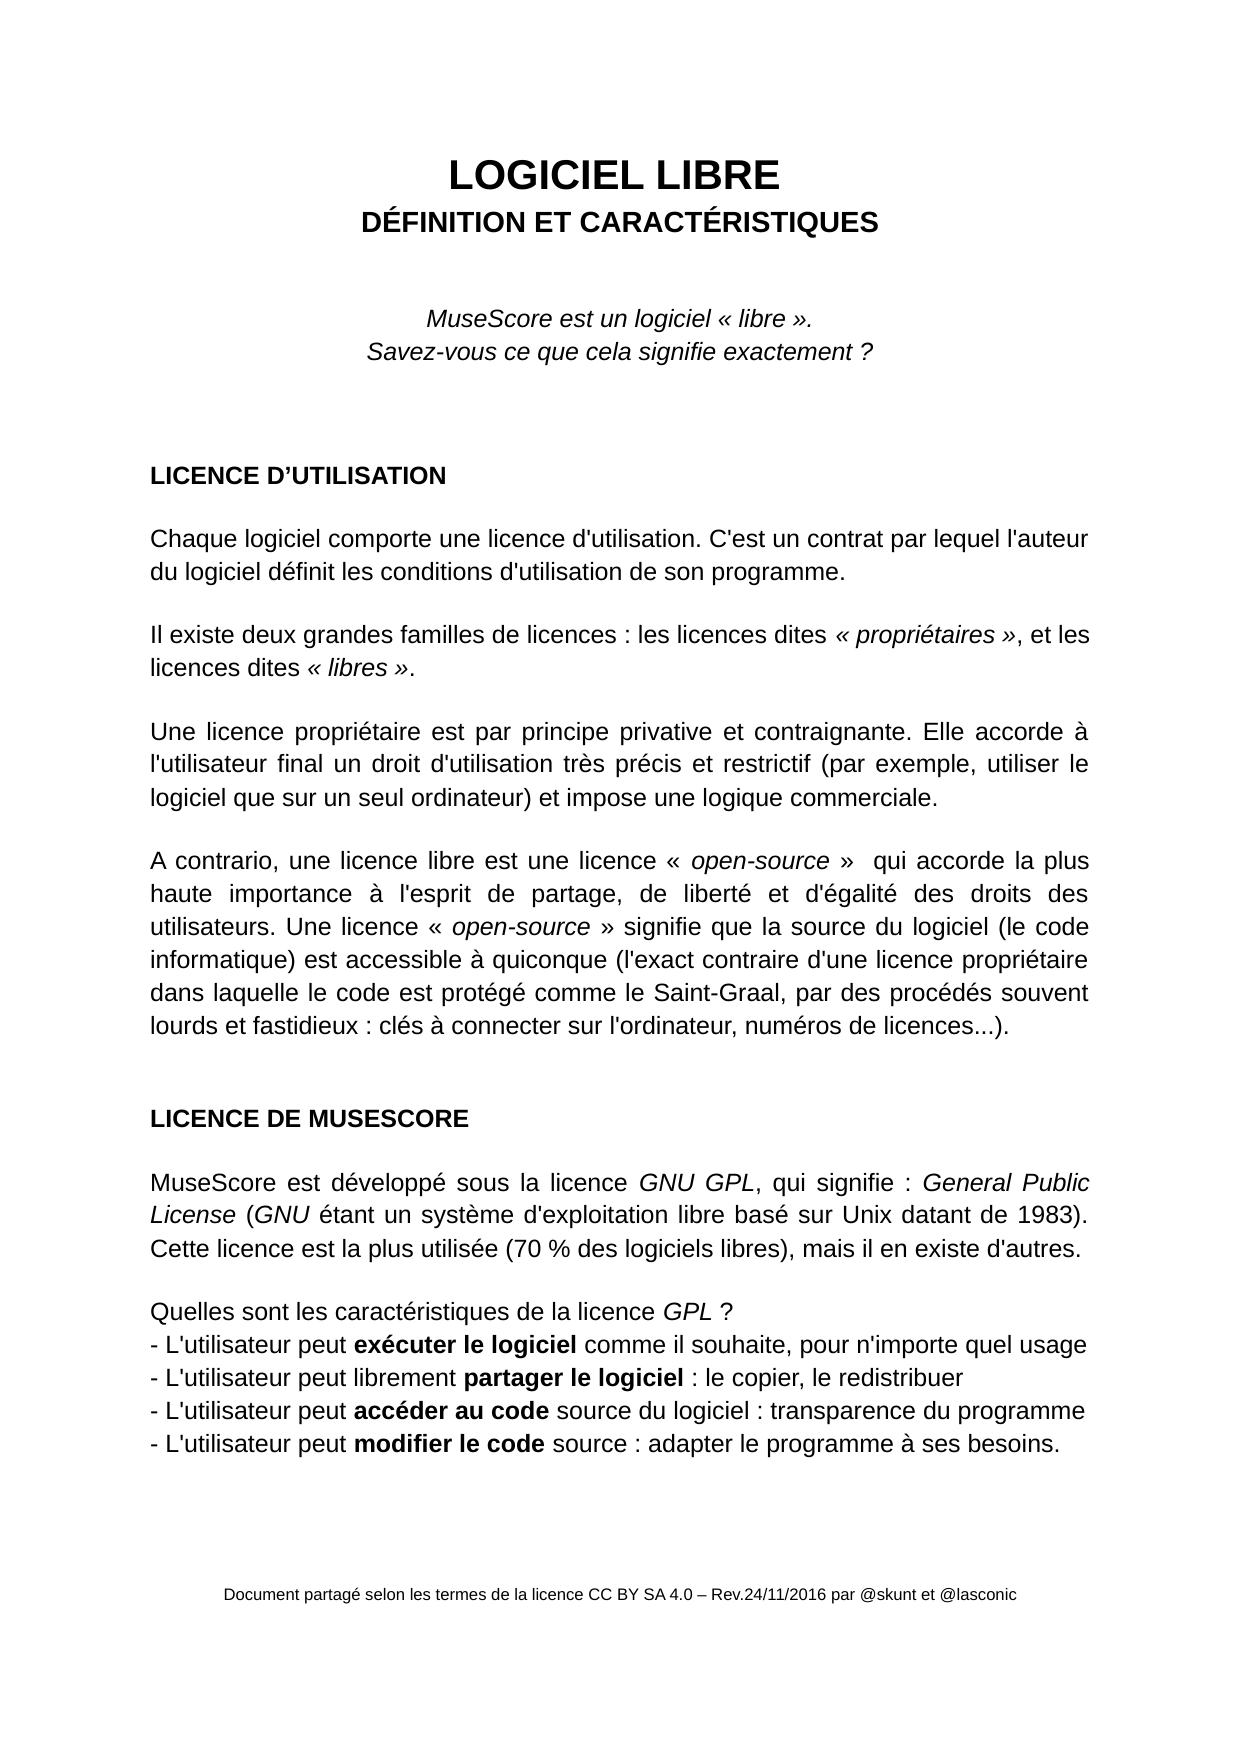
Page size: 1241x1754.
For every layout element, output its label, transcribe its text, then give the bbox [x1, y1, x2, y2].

text LICENCE DE MUSESCORE [150, 1104, 1090, 1133]
text - L'utilisateur peut exécuter le logiciel comme il souhaite, pour n'importe quel usage [150, 1330, 1090, 1358]
text Chaque logiciel comporte une licence d'utilisation. C'est un contrat par lequel l'auteur du logiciel définit les conditions d'utilisation de son programme. [150, 524, 1090, 586]
text Quelles sont les caractéristiques de la licence GPL ? [150, 1297, 1090, 1326]
text MuseScore est développé sous la licence GNU GPL, qui signifie : General Public License (GNU étant un système d'exploitation libre basé sur Unix datant de 1983). Cette licence est la plus utilisée (70 % des logiciels libres), mais il en existe d'autres. [150, 1167, 1090, 1262]
text MuseScore est un logiciel « libre ». [150, 304, 1090, 333]
text A contrario, une licence libre est une licence « open-source » qui accorde la plus haute importance à l'esprit de partage, de liberté et d'égalité des droits des utilisateurs. Une licence « open-source » signifie que la source du logiciel (le code informatique) est accessible à quiconque (l'exact contraire d'une licence propriétaire dans laquelle le code est protégé comme le Saint-Graal, par des procédés souvent lourds et fastidieux : clés à connecter sur l'ordinateur, numéros de licences...). [150, 846, 1090, 1039]
text - L'utilisateur peut accéder au code source du logiciel : transparence du programme [150, 1396, 1090, 1424]
text DÉFINITION ET CARACTÉRISTIQUES [150, 205, 1090, 239]
text Une licence propriétaire est par principe privative et contraignante. Elle accorde à l'utilisateur final un droit d'utilisation très précis et restrictif (par exemple, utiliser le logiciel que sur un seul ordinateur) et impose une logique commerciale. [150, 716, 1090, 811]
text LICENCE D’UTILISATION [150, 461, 1090, 489]
text Savez-vous ce que cela signifie exactement ? [150, 337, 1090, 366]
text - L'utilisateur peut modifier le code source : adapter le programme à ses besoins. [150, 1429, 1090, 1458]
text - L'utilisateur peut librement partager le logiciel : le copier, le redistribuer [150, 1363, 1090, 1392]
text Il existe deux grandes familles de licences : les licences dites « propriétaires », et les licences dites « libres ». [150, 620, 1090, 682]
text LOGICIEL LIBRE [150, 150, 1090, 198]
